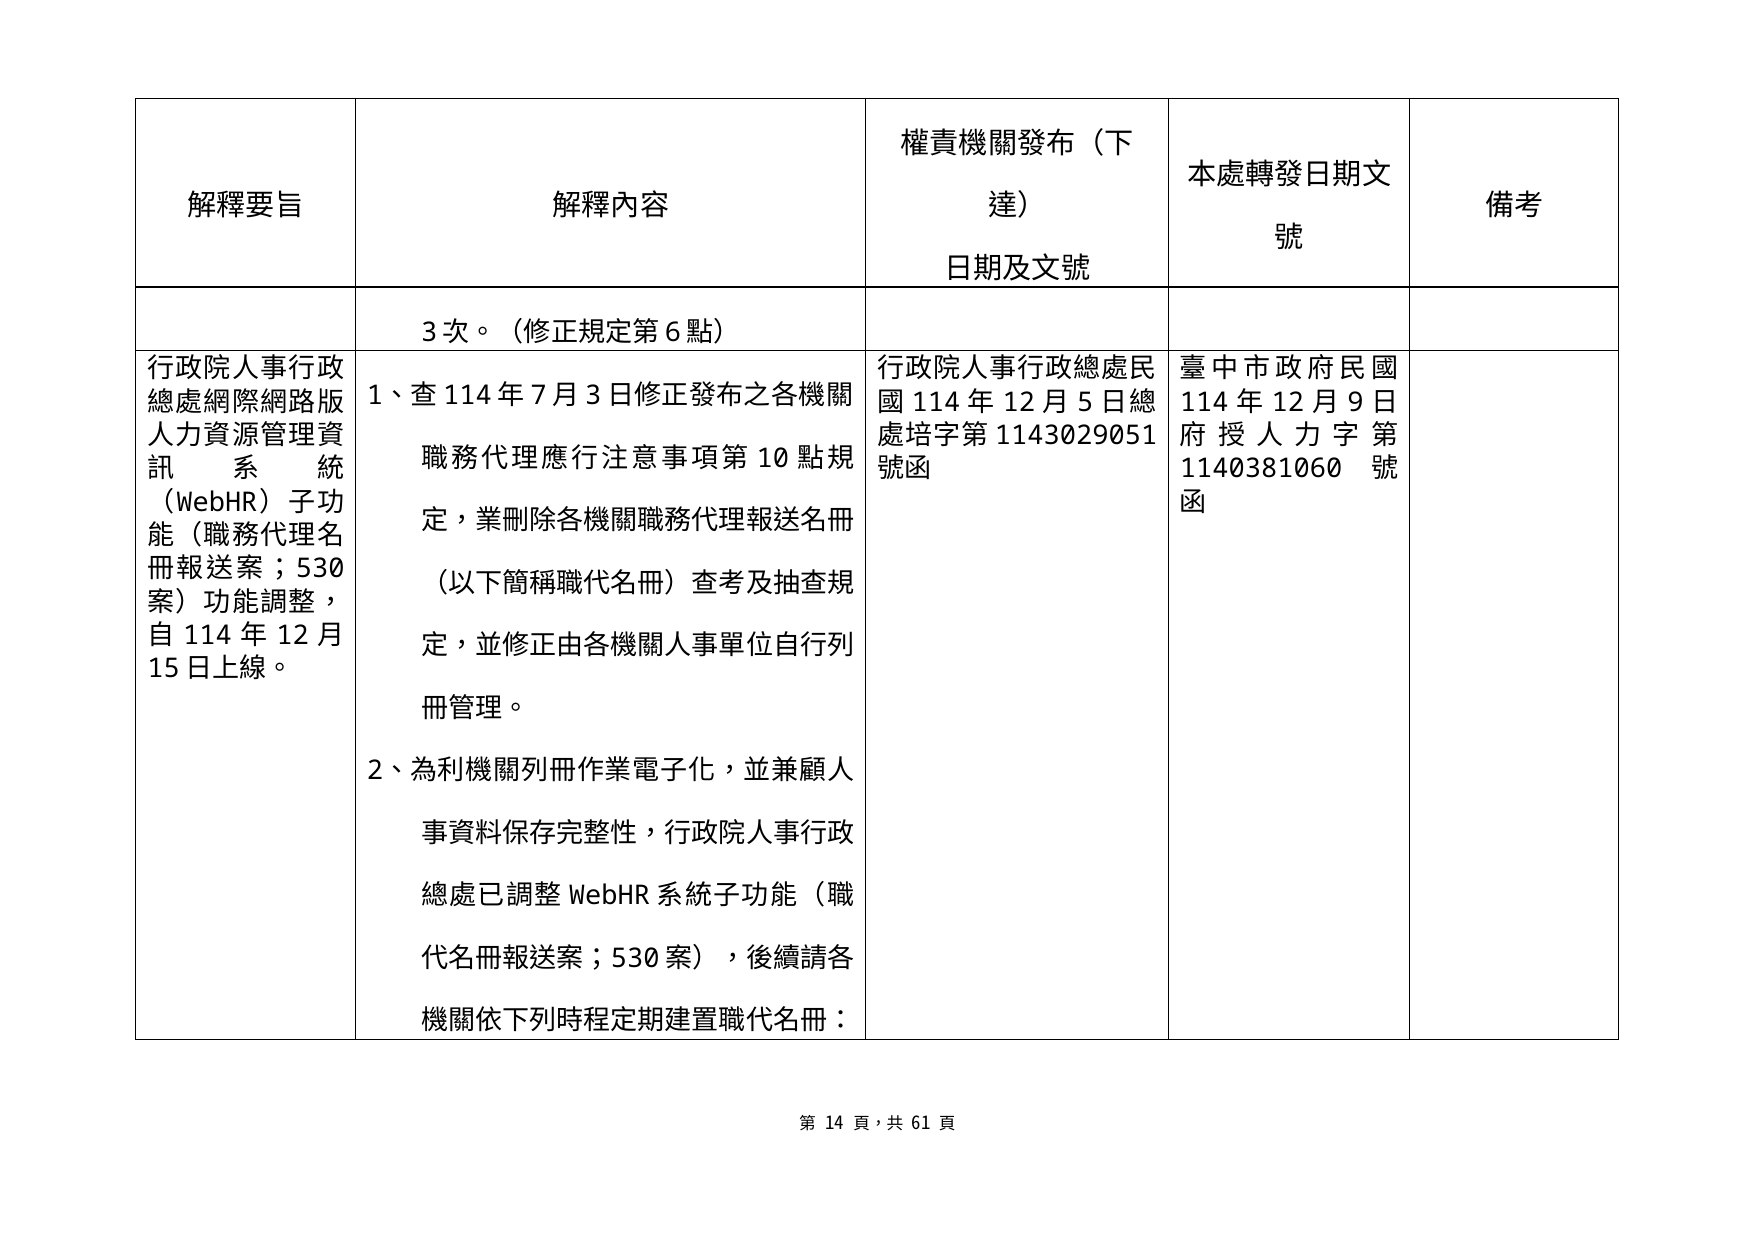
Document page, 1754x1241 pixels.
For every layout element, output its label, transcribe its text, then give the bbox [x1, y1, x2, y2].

table_header 解釋內容 [356, 99, 865, 286]
table_header 解釋要旨 [136, 99, 355, 286]
table_header 權責機關發布（下達） 日期及文號 [866, 99, 1168, 286]
table_header 備考 [1410, 99, 1618, 286]
table_cell [866, 288, 1168, 350]
table_cell [1169, 288, 1409, 350]
table_cell 查114年7月3日修正發布之各機關職務代理應行注意事項第10點規定，業刪除各機關職務代理報送名冊（以下簡稱職代名冊）查考及抽查規定，並修正由各機關人事單位自行列冊管理。 為利機關列冊作業電子化，並兼顧人事資料保存完整性，行政院人事行政總處已調整WebHR系統子功能（職代名冊報送案；530案），後續請各機關依下列時程定期建置職代名冊： 115年6月30日前：完成114年1月至6月及114年7月至12月職代名冊建置。 115年7月1日以後：每年1月31日前完成前1年7月至12月職代名冊建置；每年7月31日前完成當年1月至6月職代名冊建置。 [356, 351, 865, 1038]
table_cell [1410, 288, 1618, 350]
table_header 本處轉發日期文號 [1169, 99, 1409, 286]
table_cell 行政院人事行政總處民國114年12月5日總處培字第1143029051號函 [866, 351, 1168, 1038]
table_cell 3次。（修正規定第6點） [356, 288, 865, 350]
table_cell [1410, 351, 1618, 1038]
table_cell 臺中市政府民國114年12月9日府授人力字第1140381060號函 [1169, 351, 1409, 1038]
table_cell [136, 288, 355, 350]
table_cell 行政院人事行政總處網際網路版人力資源管理資訊系統（WebHR）子功能（職務代理名冊報送案；530案）功能調整，自114年12月15日上線。 [136, 351, 355, 1038]
